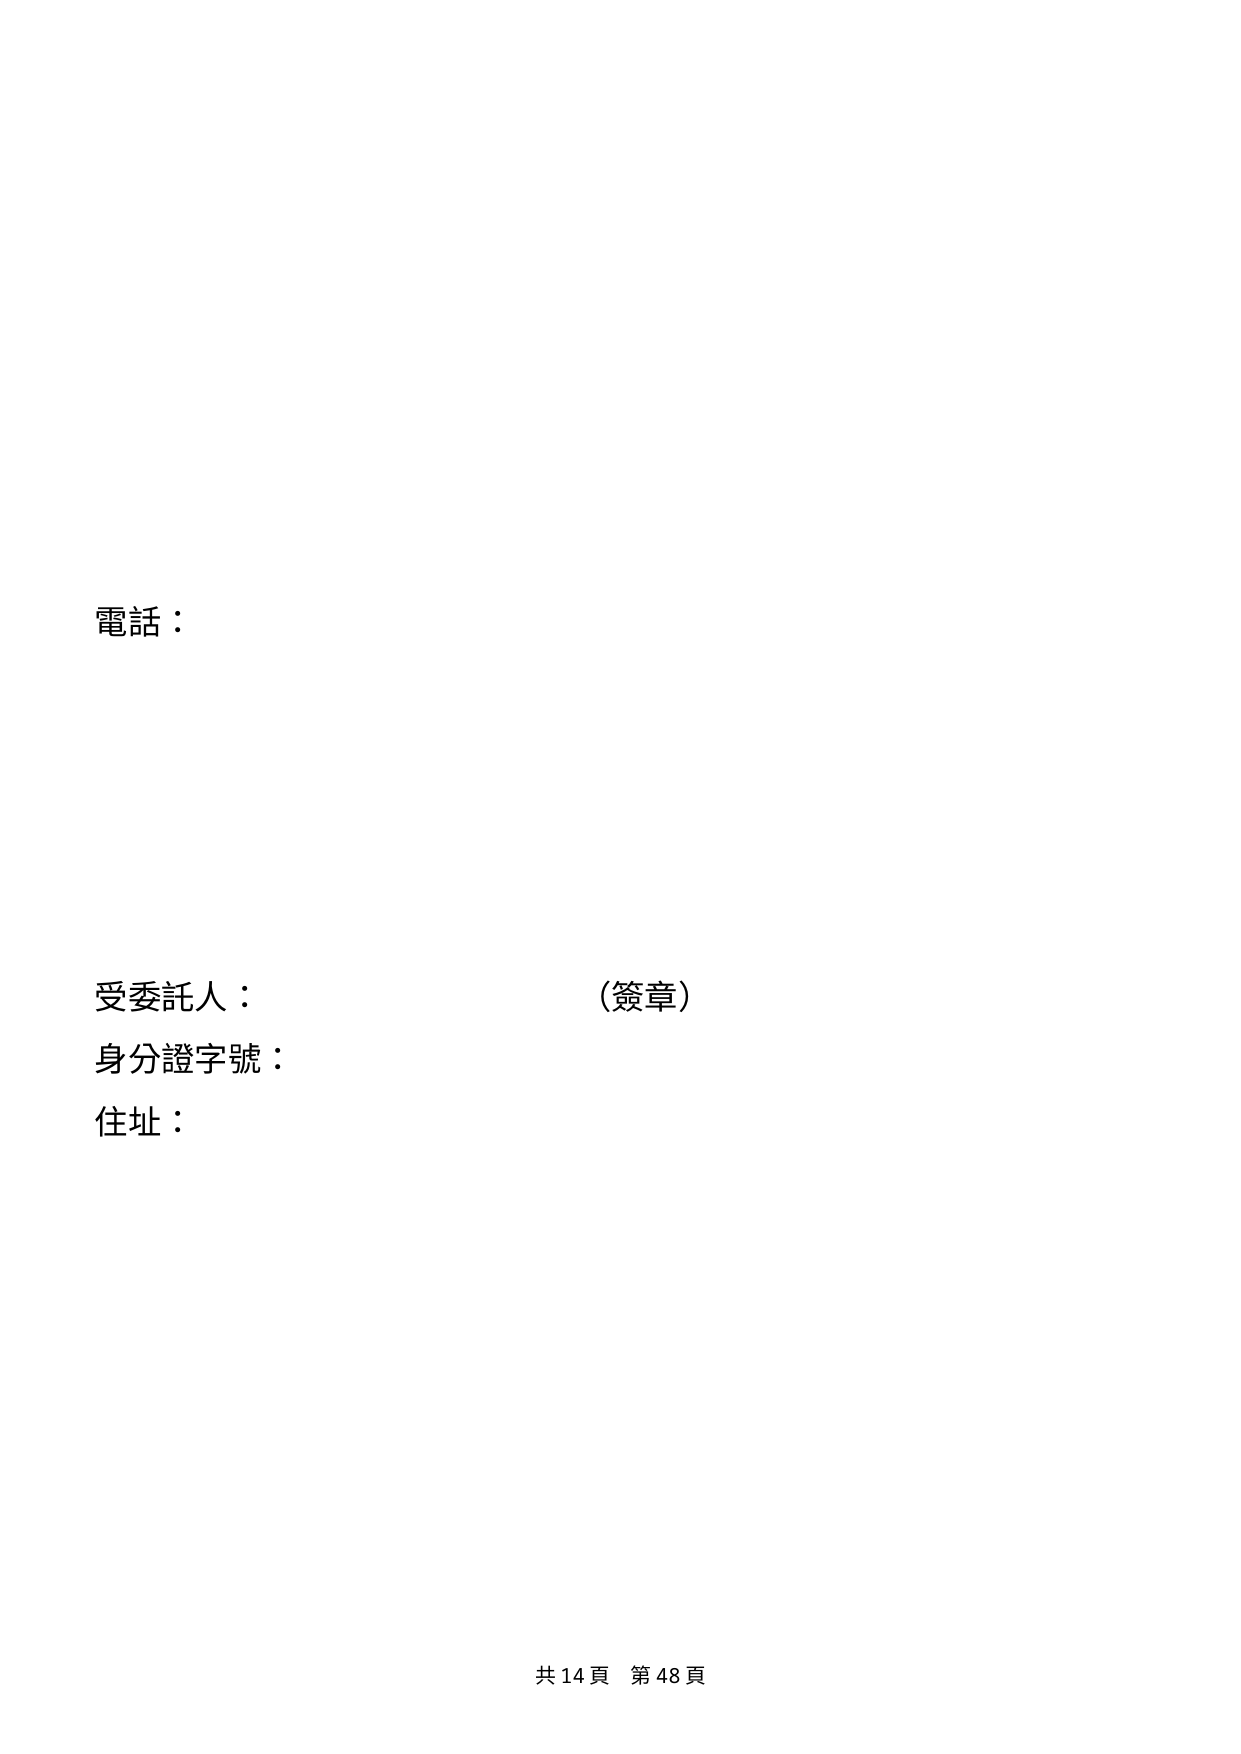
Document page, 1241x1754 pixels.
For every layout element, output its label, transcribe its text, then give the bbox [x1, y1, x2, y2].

text 受委託人： （簽章） [94, 953, 1146, 1016]
text 住址： [94, 1078, 1146, 1141]
text 電話： [94, 578, 1146, 641]
text 身分證字號： [94, 1016, 1146, 1078]
